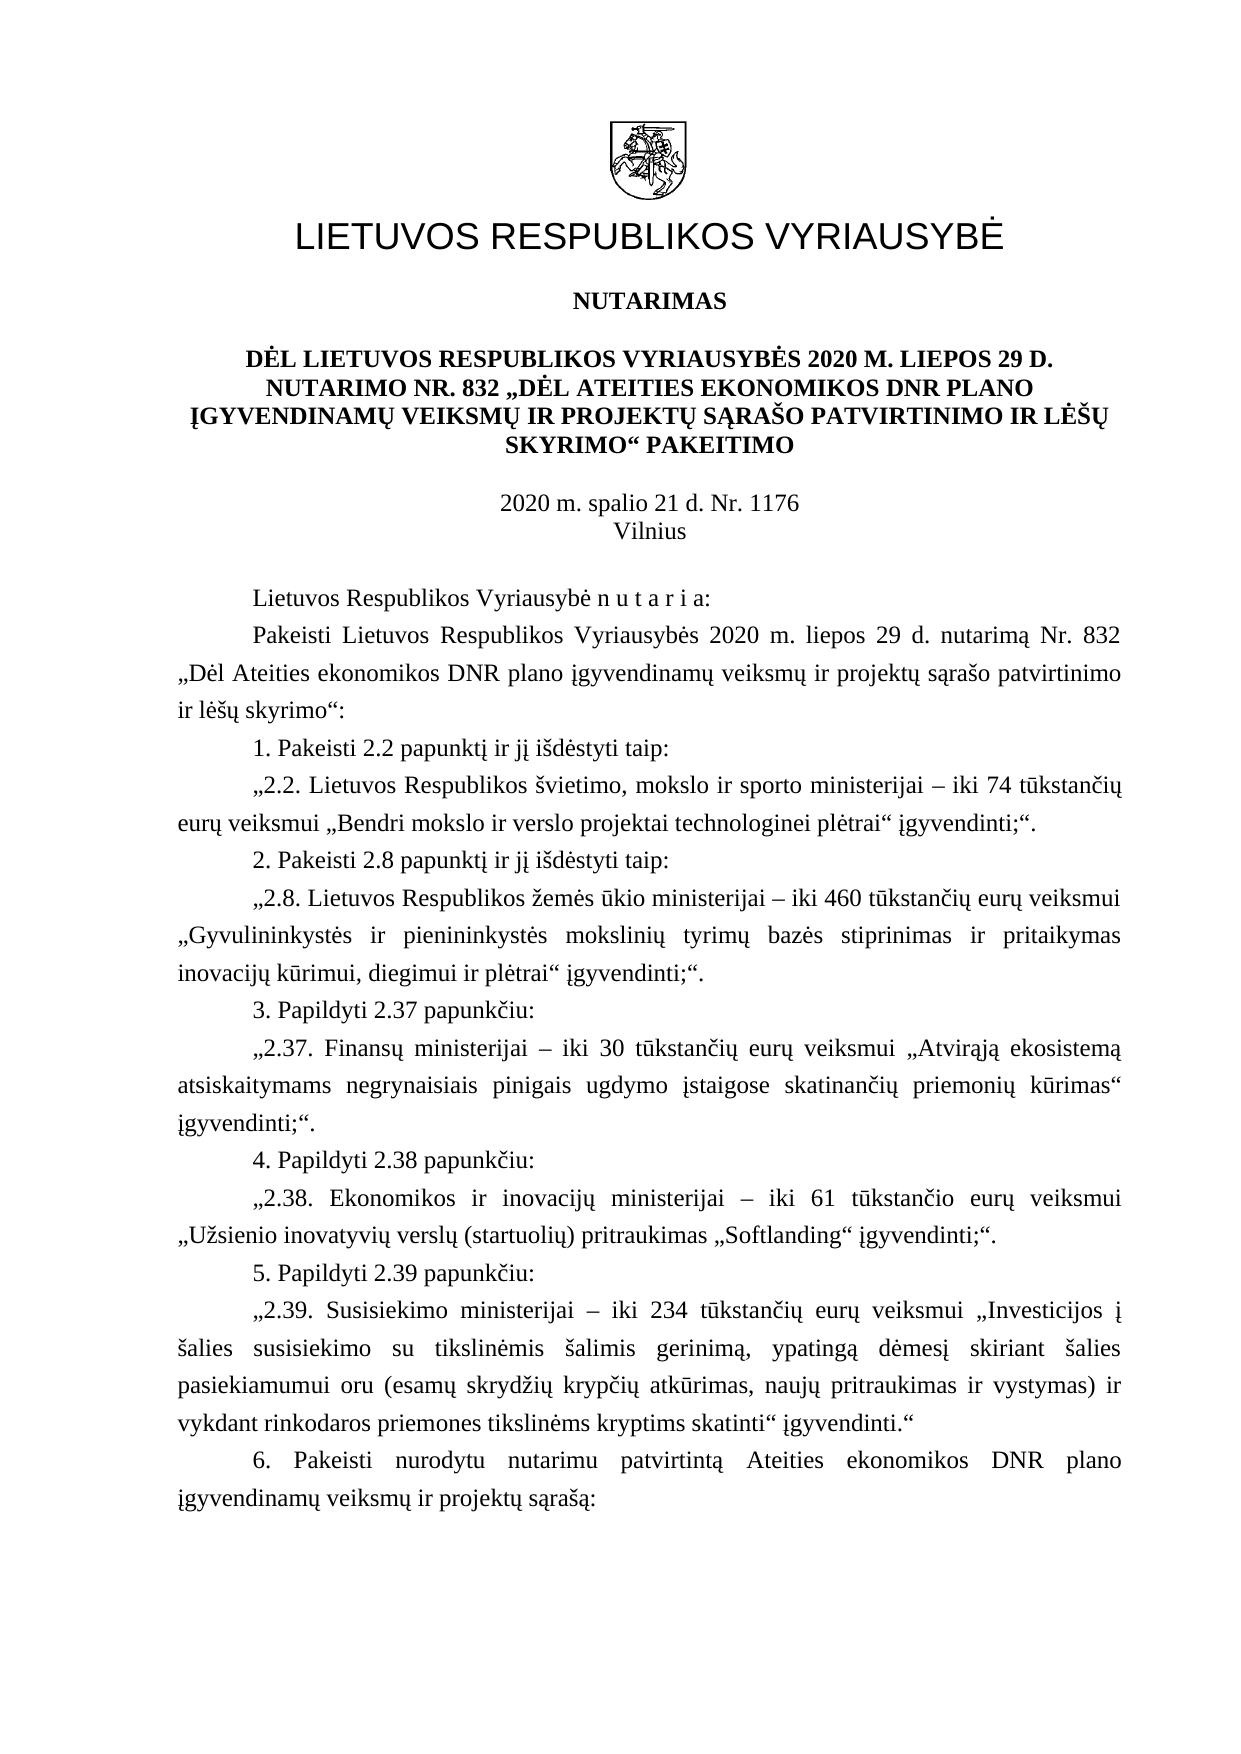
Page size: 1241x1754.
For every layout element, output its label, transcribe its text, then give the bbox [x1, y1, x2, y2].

text 2. Pakeisti 2.8 papunktį ir jį išdėstyti taip: [177, 836, 1122, 874]
text Pakeisti Lietuvos Respublikos Vyriausybės 2020 m. liepos 29 d. nutarimą Nr. 832 „Dėl Ateities ekonomikos DNR plano įgyvendinamų veiksmų ir projektų sąrašo patvirtinimo ir lėšų skyrimo“: [177, 611, 1122, 724]
text 1. Pakeisti 2.2 papunktį ir jį išdėstyti taip: [177, 724, 1122, 761]
text „2.8. Lietuvos Respublikos žemės ūkio ministerijai – iki 460 tūkstančių eurų veiksmui „Gyvulininkystės ir pienininkystės mokslinių tyrimų bazės stiprinimas ir pritaikymas inovacijų kūrimui, diegimui ir plėtrai“ įgyvendinti;“. [177, 874, 1122, 986]
text Lietuvos Respublikos Vyriausybė [177, 214, 1122, 258]
text nutarimas [177, 286, 1122, 315]
text 6. Pakeisti nurodytu nutarimu patvirtintą Ateities ekonomikos DNR plano įgyvendinamų veiksmų ir projektų sąrašą: [177, 1436, 1122, 1511]
text Lietuvos Respublikos Vyriausybė n u t a r i a: [177, 574, 1122, 611]
text 2020 m. spalio 21 d. Nr. 1176 [177, 488, 1122, 516]
text „2.2. Lietuvos Respublikos švietimo, mokslo ir sporto ministerijai – iki 74 tūkstančių eurų veiksmui „Bendri mokslo ir verslo projektai technologinei plėtrai“ įgyvendinti;“. [177, 761, 1122, 836]
text „2.38. Ekonomikos ir inovacijų ministerijai – iki 61 tūkstančio eurų veiksmui „Užsienio inovatyvių verslų (startuolių) pritraukimas „Softlanding“ įgyvendinti;“. [177, 1174, 1122, 1249]
text 5. Papildyti 2.39 papunkčiu: [177, 1249, 1122, 1286]
text „2.39. Susisiekimo ministerijai – iki 234 tūkstančių eurų veiksmui „Investicijos į šalies susisiekimo su tikslinėmis šalimis gerinimą, ypatingą dėmesį skiriant šalies pasiekiamumui oru (esamų skrydžių krypčių atkūrimas, naujų pritraukimas ir vystymas) ir vykdant rinkodaros priemones tikslinėms kryptims skatinti“ įgyvendinti.“ [177, 1286, 1122, 1436]
text „2.37. Finansų ministerijai – iki 30 tūkstančių eurų veiksmui „Atvirąją ekosistemą atsiskaitymams negrynaisiais pinigais ugdymo įstaigose skatinančių priemonių kūrimas“ įgyvendinti;“. [177, 1024, 1122, 1136]
text 4. Papildyti 2.38 papunkčiu: [177, 1136, 1122, 1174]
text DĖL LIETUVOS RESPUBLIKOS VYRIAUSYBĖS 2020 M. LIEPOS 29 D. NUTARIMO NR. 832 „DĖL ATEITIES EKONOMIKOS DNR plano ĮGYVENDINAMŲ VEIKSMŲ IR PROJEKTŲ SĄRAŠO patvirtinimo IR LĖŠŲ SKYRIMO“ PAKEITIMO [177, 344, 1122, 459]
text Vilnius [177, 516, 1122, 545]
text 3. Papildyti 2.37 papunkčiu: [177, 986, 1122, 1024]
